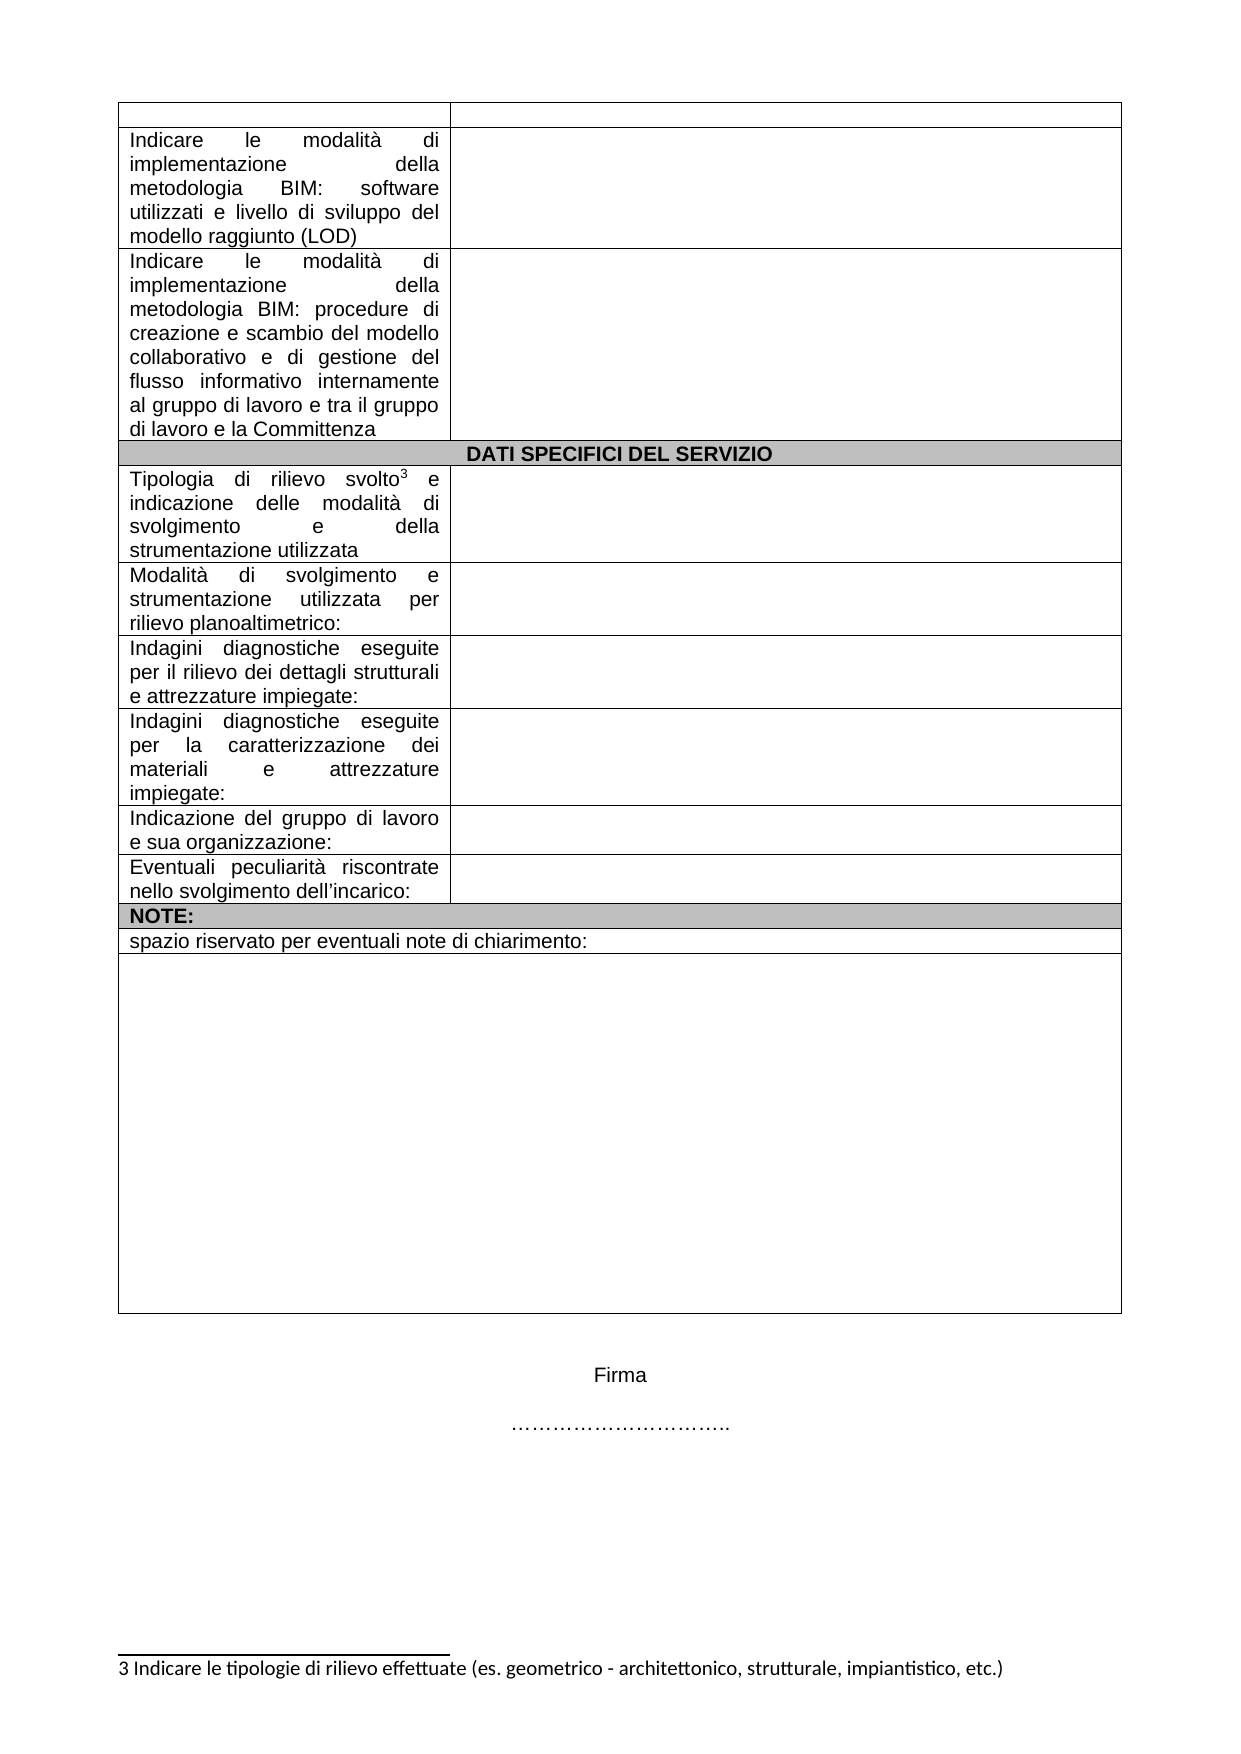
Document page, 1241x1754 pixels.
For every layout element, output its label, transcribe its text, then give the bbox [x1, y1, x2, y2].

table_cell [119, 954, 1121, 1313]
table_cell [451, 806, 1121, 854]
table_cell Indagini diagnostiche eseguite per la caratterizzazione dei materiali e attrezzature impiegate: [119, 709, 450, 805]
table_cell [451, 249, 1121, 440]
table_cell Indicare le modalità di implementazione della metodologia BIM: procedure di creazione e scambio del modello collaborativo e di gestione del flusso informativo internamente al gruppo di lavoro e tra il gruppo di lavoro e la Committenza [119, 249, 450, 440]
table_cell [451, 128, 1121, 248]
table_cell [119, 103, 450, 127]
table_cell [451, 855, 1121, 903]
table_cell [451, 103, 1121, 127]
table_cell Indicazione del gruppo di lavoro e sua organizzazione: [119, 806, 450, 854]
table_cell NOTE: [119, 904, 1121, 928]
text Firma [118, 1363, 1122, 1387]
table_cell DATI SPECIFICI DEL SERVIZIO [119, 441, 1121, 465]
table_cell Tipologia di rilievo svolto e indicazione delle modalità di svolgimento e della strumentazione utilizzata [119, 466, 450, 562]
table_cell spazio riservato per eventuali note di chiarimento: [119, 929, 1121, 953]
table_cell Eventuali peculiarità riscontrate nello svolgimento dell’incarico: [119, 855, 450, 903]
table_cell [451, 563, 1121, 635]
table_cell [451, 636, 1121, 708]
table_cell [451, 466, 1121, 562]
table_cell Indagini diagnostiche eseguite per il rilievo dei dettagli strutturali e attrezzature impiegate: [119, 636, 450, 708]
table_cell Modalità di svolgimento e strumentazione utilizzata per rilievo planoaltimetrico: [119, 563, 450, 635]
table_cell Indicare le modalità di implementazione della metodologia BIM: software utilizzati e livello di sviluppo del modello raggiunto (LOD) [119, 128, 450, 248]
text ………………………….. [118, 1411, 1122, 1435]
table_cell [451, 709, 1121, 805]
